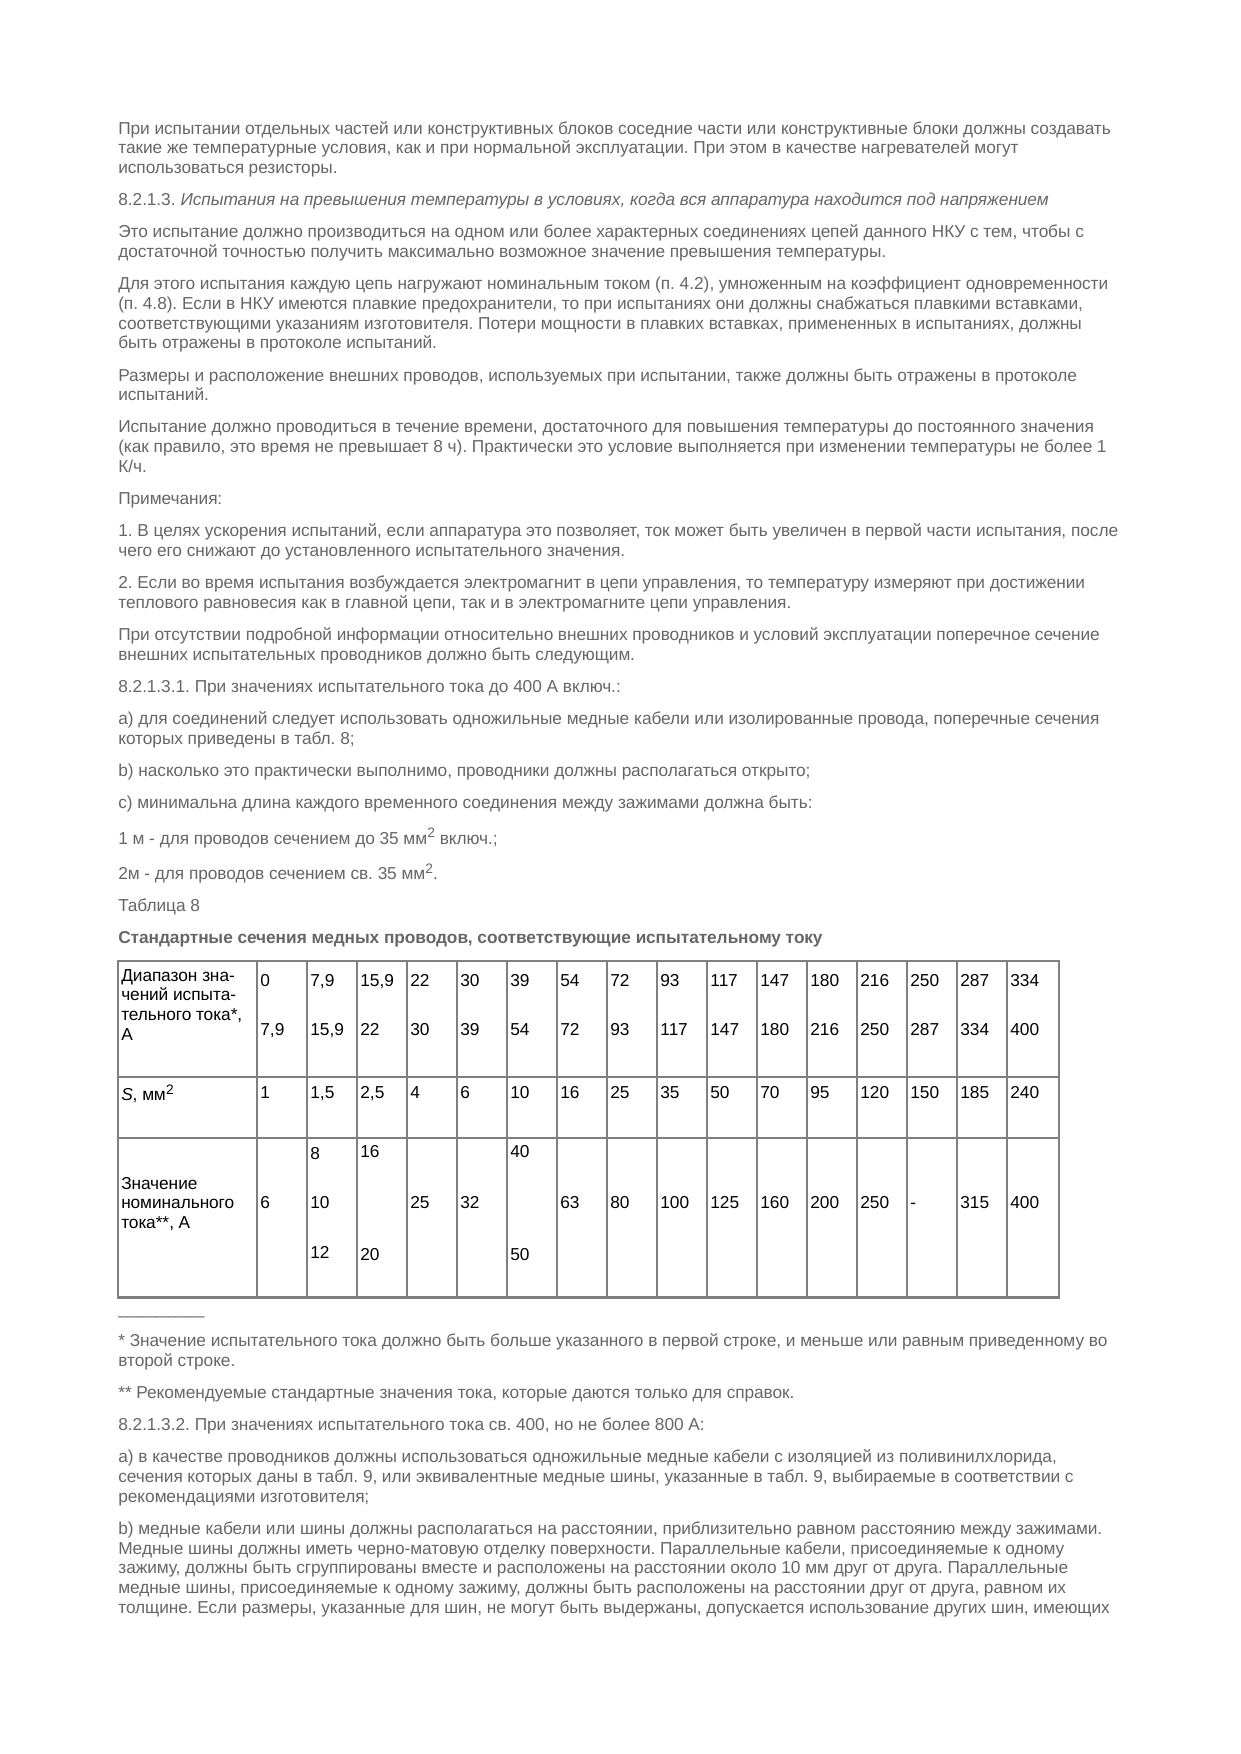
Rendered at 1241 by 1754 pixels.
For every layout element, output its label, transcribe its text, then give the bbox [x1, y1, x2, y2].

text Стандартные сечения медных проводов, соответствующие испытательному току [118, 928, 1122, 948]
text ** Рекомендуемые стандартные значения тока, которые даются только для справок. [118, 1382, 1122, 1402]
table_cell 240 [1008, 1078, 1058, 1137]
text с) минимальна длина каждого временного соединения между зажимами должна быть: [118, 792, 1122, 812]
table_cell 125 [708, 1139, 756, 1296]
table_header 93 117 [658, 962, 706, 1076]
table_header 22 30 [408, 962, 456, 1076]
table_header 54 72 [558, 962, 606, 1076]
table_cell 185 [958, 1078, 1006, 1137]
text 8.2.1.3.1. При значениях испытательного тока до 400 А включ.: [118, 676, 1122, 696]
table_header 7,9 15,9 [308, 962, 356, 1076]
table_header 287 334 [958, 962, 1006, 1076]
text 1 м - для проводов сечением до 35 мм2 включ.; [118, 825, 1122, 848]
table_cell 160 [758, 1139, 806, 1296]
table_cell 2,5 [358, 1078, 406, 1137]
text b) насколько это практически выполнимо, проводники должны располагаться открыто; [118, 760, 1122, 780]
table_cell 10 [508, 1078, 556, 1137]
table_cell - [908, 1139, 956, 1296]
table_cell 250 [858, 1139, 906, 1296]
table_cell 150 [908, 1078, 956, 1137]
text Размеры и расположение внешних проводов, используемых при испытании, также должны быть отражены в протоколе испытаний. [118, 365, 1122, 404]
table_header 72 93 [608, 962, 656, 1076]
table_cell Значение номинального тока**, А [119, 1139, 256, 1296]
text * Значение испытательного тока должно быть больше указанного в первой строке, и меньше или равным приведенному во второй строке. [118, 1331, 1122, 1370]
text Таблица 8 [118, 896, 1122, 915]
table_cell S, мм2 [119, 1078, 256, 1137]
table_header 180 216 [808, 962, 856, 1076]
table_header 0 7,9 [258, 962, 306, 1076]
table_cell 8 10 12 [308, 1139, 356, 1296]
table_cell 70 [758, 1078, 806, 1137]
text b) медные кабели или шины должны располагаться на расстоянии, приблизительно равном расстоянию между зажимами. Медные шины должны иметь черно-матовую отделку поверхности. Параллельные кабели, присоединяемые к одному зажиму, должны быть сгруппированы вместе и расположены на расстоянии около 10 мм друг от друга. Параллельные медные шины, присоединяемые к одному зажиму, должны быть расположены на расстоянии друг от друга, равном их толщине. Если размеры, указанные для шин, не могут быть выдержаны, допускается использование других шин, имеющих [118, 1518, 1122, 1617]
table_cell 1,5 [308, 1078, 356, 1137]
table_cell 32 [458, 1139, 506, 1296]
text 1. В целях ускорения испытаний, если аппаратура это позволяет, ток может быть увеличен в первой части испытания, после чего его снижают до установленного испытательного значения. [118, 521, 1122, 560]
text 8.2.1.3.2. При значениях испытательного тока св. 400, но не более 800 А: [118, 1415, 1122, 1434]
table_header 334 400 [1008, 962, 1058, 1076]
text а) в качестве проводников должны использоваться одножильные медные кабели с изоляцией из поливинилхлорида, сечения которых даны в табл. 9, или эквивалентные медные шины, указанные в табл. 9, выбираемые в соответствии с рекомендациями изготовителя; [118, 1447, 1122, 1506]
table_cell 315 [958, 1139, 1006, 1296]
text 2. Если во время испытания возбуждается электромагнит в цепи управления, то температуру измеряют при достижении теплового равновесия как в главной цепи, так и в электромагните цепи управления. [118, 572, 1122, 612]
table_header 15,9 22 [358, 962, 406, 1076]
table_header 39 54 [508, 962, 556, 1076]
table_cell 40 50 [508, 1139, 556, 1296]
text При испытании отдельных частей или конструктивных блоков соседние части или конструктивные блоки должны создавать такие же температурные условия, как и при нормальной эксплуатации. При этом в качестве нагревателей могут использоваться резисторы. [118, 118, 1122, 177]
table_cell 4 [408, 1078, 456, 1137]
text 8.2.1.3. Испытания на превышения температуры в условиях, когда вся аппаратура находится под напряжением [118, 190, 1122, 209]
text Примечания: [118, 488, 1122, 508]
table_header 147 180 [758, 962, 806, 1076]
text При отсутствии подробной информации относительно внешних проводников и условий эксплуатации поперечное сечение внешних испытательных проводников должно быть следующим. [118, 624, 1122, 664]
table_header 250 287 [908, 962, 956, 1076]
table_cell 16 [558, 1078, 606, 1137]
table_header 216 250 [858, 962, 906, 1076]
text 2м - для проводов сечением св. 35 мм2. [118, 860, 1122, 883]
table_cell 63 [558, 1139, 606, 1296]
table_cell 80 [608, 1139, 656, 1296]
table_cell 200 [808, 1139, 856, 1296]
text _________ [118, 1298, 1122, 1318]
table_cell 400 [1008, 1139, 1058, 1296]
table_header Диапазон зна­чений испыта­тельного тока*, А [119, 962, 256, 1076]
text Для этого испытания каждую цепь нагружают номинальным током (п. 4.2), умноженным на коэффициент одновременности (п. 4.8). Если в НКУ имеются плавкие предохранители, то при испытаниях они должны снабжаться плавкими вставками, соответствующими указаниям изготовителя. Потери мощности в плавких вставках, примененных в испытаниях, должны быть отражены в протоколе испытаний. [118, 274, 1122, 352]
table_cell 120 [858, 1078, 906, 1137]
table_cell 50 [708, 1078, 756, 1137]
table_cell 1 [258, 1078, 306, 1137]
text а) для соединений следует использовать одножильные медные кабели или изолированные провода, поперечные сечения которых приведены в табл. 8; [118, 708, 1122, 748]
table_cell 25 [408, 1139, 456, 1296]
table_cell 6 [258, 1139, 306, 1296]
table_cell 95 [808, 1078, 856, 1137]
table_cell 16 20 [358, 1139, 406, 1296]
table_header 117 147 [708, 962, 756, 1076]
text Это испытание должно производиться на одном или более характерных соединениях цепей данного НКУ с тем, чтобы с достаточной точностью получить максимально возможное значение превышения температуры. [118, 222, 1122, 261]
text Испытание должно проводиться в течение времени, достаточного для повышения температуры до постоянного значения (как правило, это время не превышает 8 ч). Практически это условие выполняется при изменении температуры не более 1 К/ч. [118, 417, 1122, 476]
table_cell 6 [458, 1078, 506, 1137]
table_cell 100 [658, 1139, 706, 1296]
table_cell 25 [608, 1078, 656, 1137]
table_cell 35 [658, 1078, 706, 1137]
table_header 30 39 [458, 962, 506, 1076]
